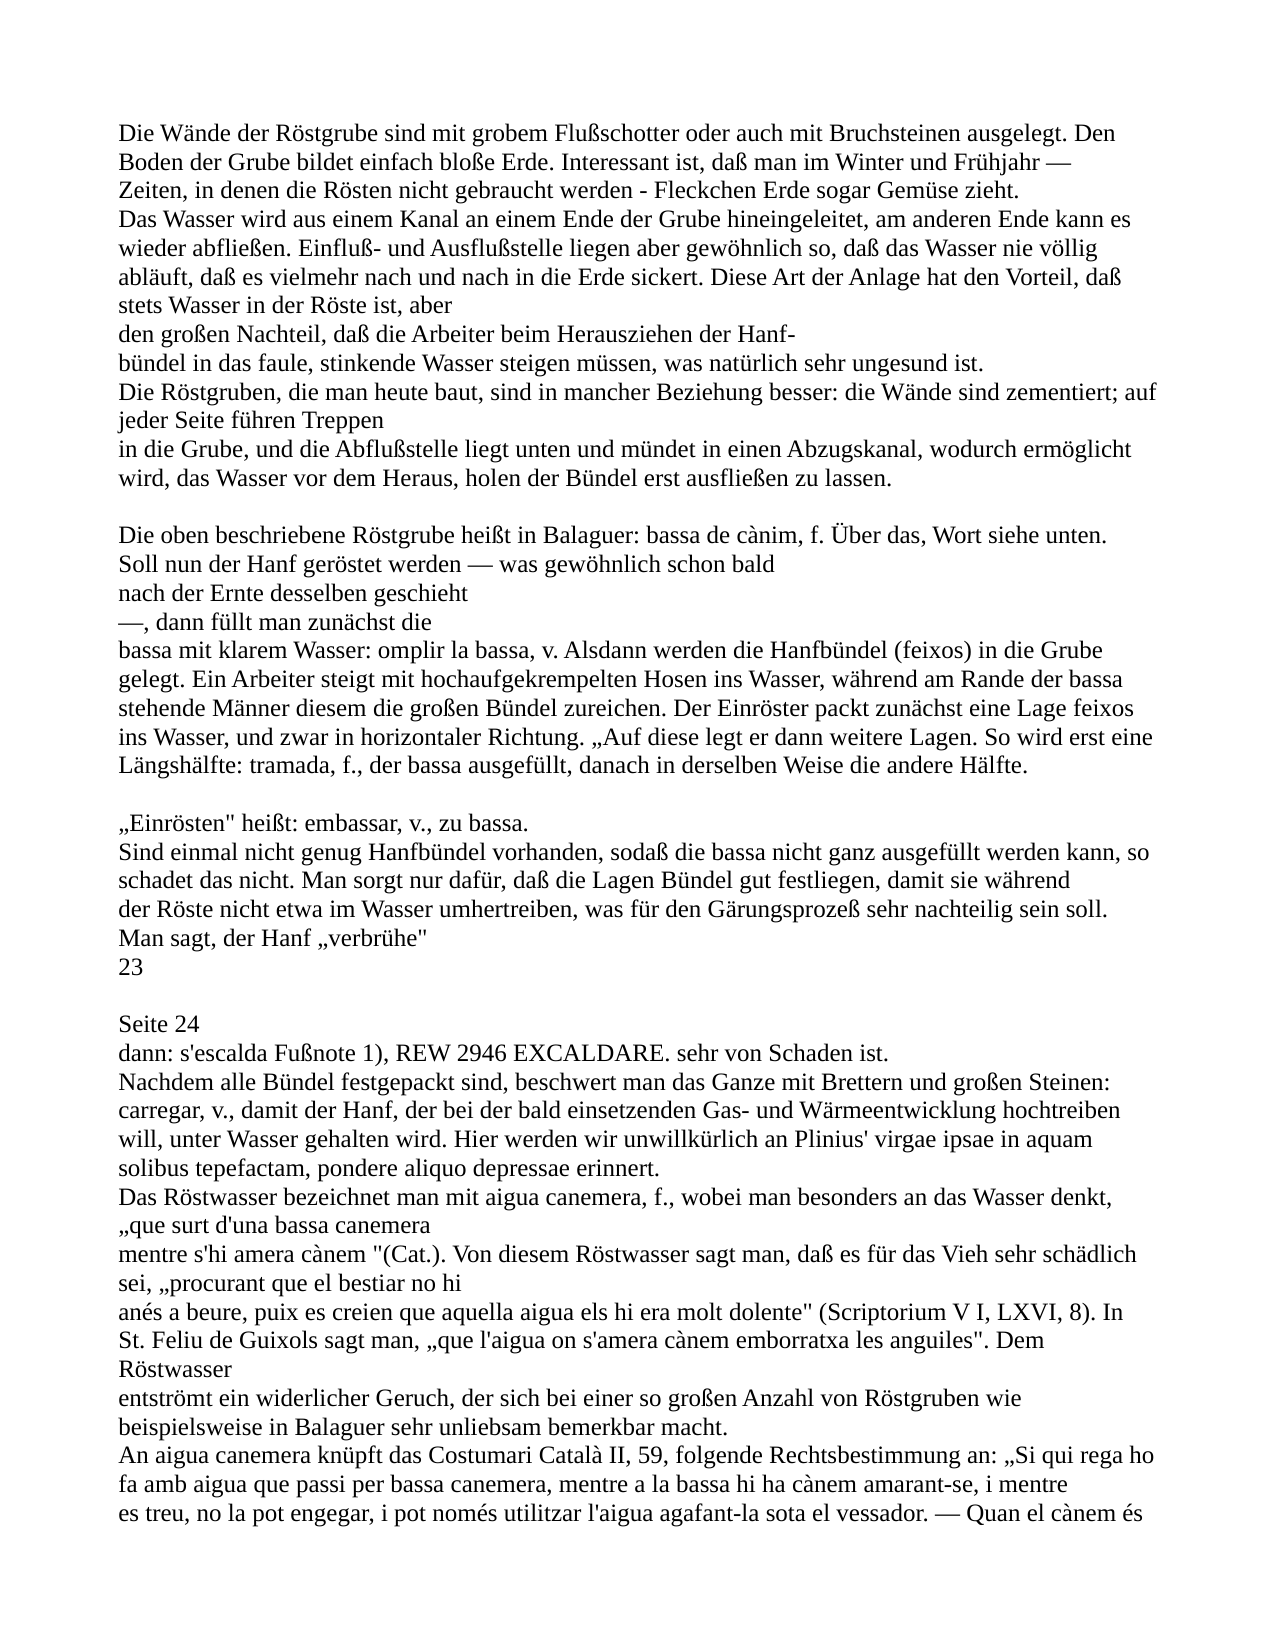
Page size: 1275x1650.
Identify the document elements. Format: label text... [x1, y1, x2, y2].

text An aigua canemera knüpft das Costumari Català II, 59, folgende Rechtsbestimmung an: „Si qui rega ho fa amb aigua que passi per bassa canemera, mentre a la bassa hi ha cànem amarant-se, i mentre [118, 1441, 1157, 1498]
text der Röste nicht etwa im Wasser umhertreiben, was für den Gärungsprozeß sehr nachteilig sein soll. Man sagt, der Hanf „verbrühe" [118, 894, 1157, 952]
text 23 [118, 952, 1157, 981]
text bassa mit klarem Wasser: omplir la bassa, v. Alsdann werden die Hanfbündel (feixos) in die Grube gelegt. Ein Arbeiter steigt mit hochaufgekrempelten Hosen ins Wasser, während am Rande der bassa stehende Männer diesem die großen Bündel zureichen. Der Einröster packt zunächst eine Lage feixos ins Wasser, und zwar in horizontaler Richtung. „Auf diese legt er dann weitere Lagen. So wird erst eine Längshälfte: tramada, f., der bassa ausgefüllt, danach in derselben Weise die andere Hälfte. [118, 636, 1157, 779]
text Seite 24 [118, 1009, 1157, 1038]
text Die Wände der Röstgrube sind mit grobem Flußschotter oder auch mit Bruchsteinen ausgelegt. Den Boden der Grube bildet einfach bloße Erde. Interessant ist, daß man im Winter und Frühjahr — [118, 118, 1157, 176]
text bündel in das faule, stinkende Wasser steigen müssen, was natürlich sehr ungesund ist. [118, 348, 1157, 377]
text Die oben beschriebene Röstgrube heißt in Balaguer: bassa de cànim, f. Über das, Wort siehe unten. [118, 521, 1157, 549]
text entströmt ein widerlicher Geruch, der sich bei einer so großen Anzahl von Röstgruben wie beispielsweise in Balaguer sehr unliebsam bemerkbar macht. [118, 1383, 1157, 1441]
text Soll nun der Hanf geröstet werden — was gewöhnlich schon bald [118, 549, 1157, 578]
text in die Grube, und die Abflußstelle liegt unten und mündet in einen Abzugskanal, wodurch ermöglicht wird, das Wasser vor dem Heraus, holen der Bündel erst ausfließen zu lassen. [118, 434, 1157, 492]
text Die Röstgruben, die man heute baut, sind in mancher Beziehung besser: die Wände sind zementiert; auf jeder Seite führen Treppen [118, 377, 1157, 434]
text mentre s'hi amera cànem "(Cat.). Von diesem Röstwasser sagt man, daß es für das Vieh sehr schädlich sei, „procurant que el bestiar no hi [118, 1239, 1157, 1297]
text den großen Nachteil, daß die Arbeiter beim Herausziehen der Hanf- [118, 319, 1157, 348]
text es treu, no la pot engegar, i pot només utilitzar l'aigua agafant-la sota el vessador. — Quan el cànem és [118, 1498, 1157, 1527]
text Nachdem alle Bündel festgepackt sind, beschwert man das Ganze mit Brettern und großen Steinen: carregar, v., damit der Hanf, der bei der bald einsetzenden Gas- und Wärmeentwicklung hochtreiben will, unter Wasser gehalten wird. Hier werden wir unwillkürlich an Plinius' virgae ipsae in aquam solibus tepefactam, pondere aliquo depressae erinnert. [118, 1067, 1157, 1182]
text anés a beure, puix es creien que aquella aigua els hi era molt dolente" (Scriptorium V I, LXVI, 8). In St. Feliu de Guixols sagt man, „que l'aigua on s'amera cànem emborratxa les anguiles". Dem Röstwasser [118, 1297, 1157, 1383]
text abläuft, daß es vielmehr nach und nach in die Erde sickert. Diese Art der Anlage hat den Vorteil, daß stets Wasser in der Röste ist, aber [118, 262, 1157, 319]
text nach der Ernte desselben geschieht [118, 578, 1157, 607]
text Zeiten, in denen die Rösten nicht gebraucht werden - Fleckchen Erde sogar Gemüse zieht. [118, 176, 1157, 204]
text Sind einmal nicht genug Hanfbündel vorhanden, sodaß die bassa nicht ganz ausgefüllt werden kann, so schadet das nicht. Man sorgt nur dafür, daß die Lagen Bündel gut festliegen, damit sie während [118, 837, 1157, 894]
text dann: s'escalda Fußnote 1), REW 2946 EXCALDARE. sehr von Schaden ist. [118, 1038, 1157, 1067]
text Das Röstwasser bezeichnet man mit aigua canemera, f., wobei man besonders an das Wasser denkt, „que surt d'una bassa canemera [118, 1182, 1157, 1239]
text Das Wasser wird aus einem Kanal an einem Ende der Grube hineingeleitet, am anderen Ende kann es wieder abfließen. Einfluß- und Ausflußstelle liegen aber gewöhnlich so, daß das Wasser nie völlig [118, 204, 1157, 262]
text „Einrösten" heißt: embassar, v., zu bassa. [118, 808, 1157, 837]
text —, dann füllt man zunächst die [118, 607, 1157, 636]
